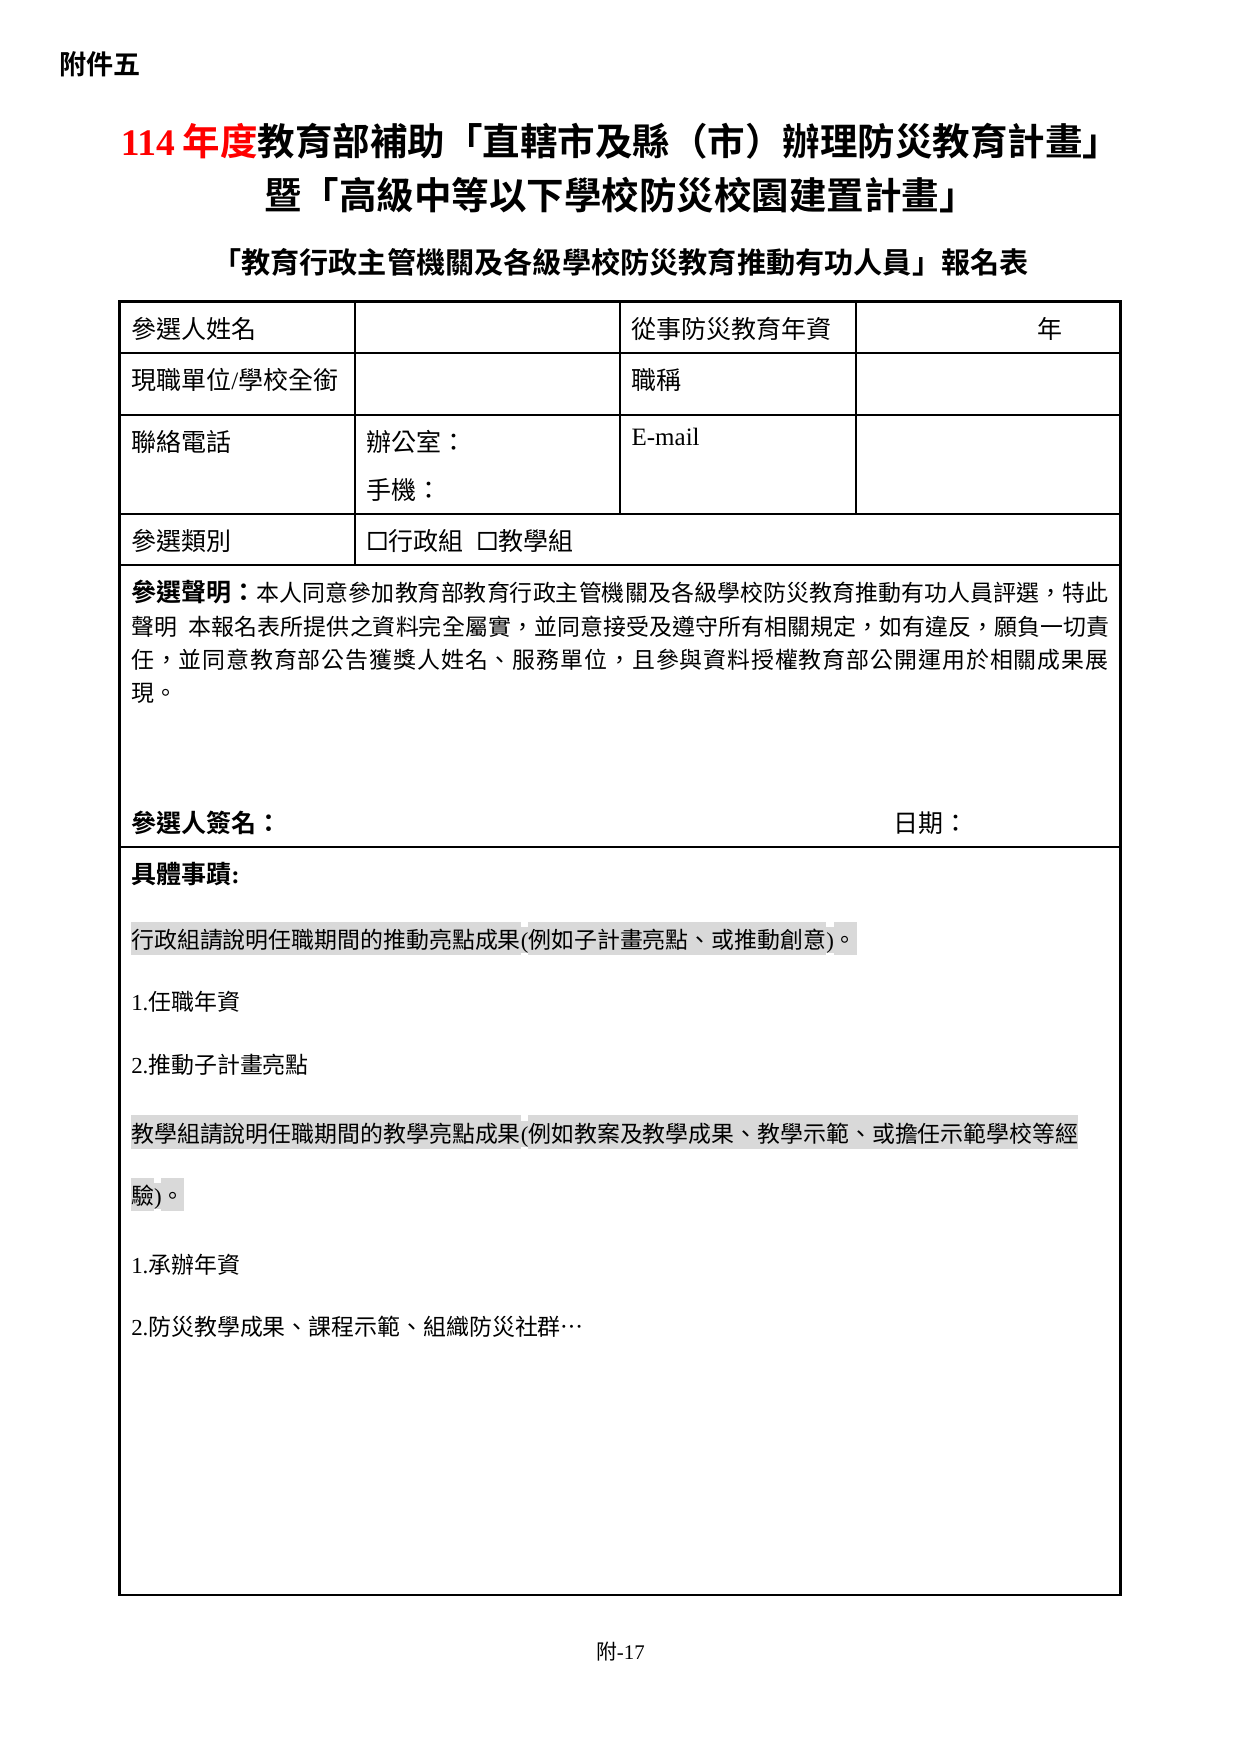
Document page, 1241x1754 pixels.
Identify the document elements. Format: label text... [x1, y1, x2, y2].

table_cell 參選聲明：本人同意參加教育部教育行政主管機關及各級學校防災教育推動有功人員評選，特此聲明 本報名表所提供之資料完全屬實，並同意接受及遵守所有相關規定，如有違反，願負一切責任，並同意教育部公告獲獎人姓名、服務單位，且參與資料授權教育部公開運用於相關成果展現。 參選人簽名： 日期： [121, 566, 1119, 846]
table_cell 參選類別 [121, 515, 354, 564]
table_cell 具體事蹟: 行政組請說明任職期間的推動亮點成果(例如子計畫亮點、或推動創意)。 1.任職年資 2.推動子計畫亮點 教學組請說明任職期間的教學亮點成果(例如教案及教學成果、教學示範、或擔任示範學校等經驗)。 1.承辦年資 2.防災教學成果、課程示範、組織防災社群… [121, 848, 1119, 1594]
table_cell 職稱 [621, 354, 855, 414]
text 附件五 [59, 43, 254, 82]
table_cell 現職單位/學校全銜 [121, 354, 354, 414]
table_cell 辦公室： 手機： [356, 416, 619, 513]
text 114年度教育部補助「直轄市及縣（市）辦理防災教育計畫」暨「高級中等以下學校防災校園建置計畫」 [118, 112, 1122, 220]
table_header 參選人姓名 [121, 303, 354, 352]
table_header 從事防災教育年資 [621, 303, 855, 352]
table_header 年 [857, 303, 1119, 352]
table_cell [356, 354, 619, 414]
table_cell E-mail [621, 416, 855, 513]
text [44, 36, 269, 92]
table_cell [857, 416, 1119, 513]
table_cell 行政組 教學組 [356, 515, 1119, 564]
table_cell 聯絡電話 [121, 416, 354, 513]
table_header [356, 303, 619, 352]
table_cell [857, 354, 1119, 414]
subtitle 「教育行政主管機關及各級學校防災教育推動有功人員」報名表 [118, 239, 1122, 281]
